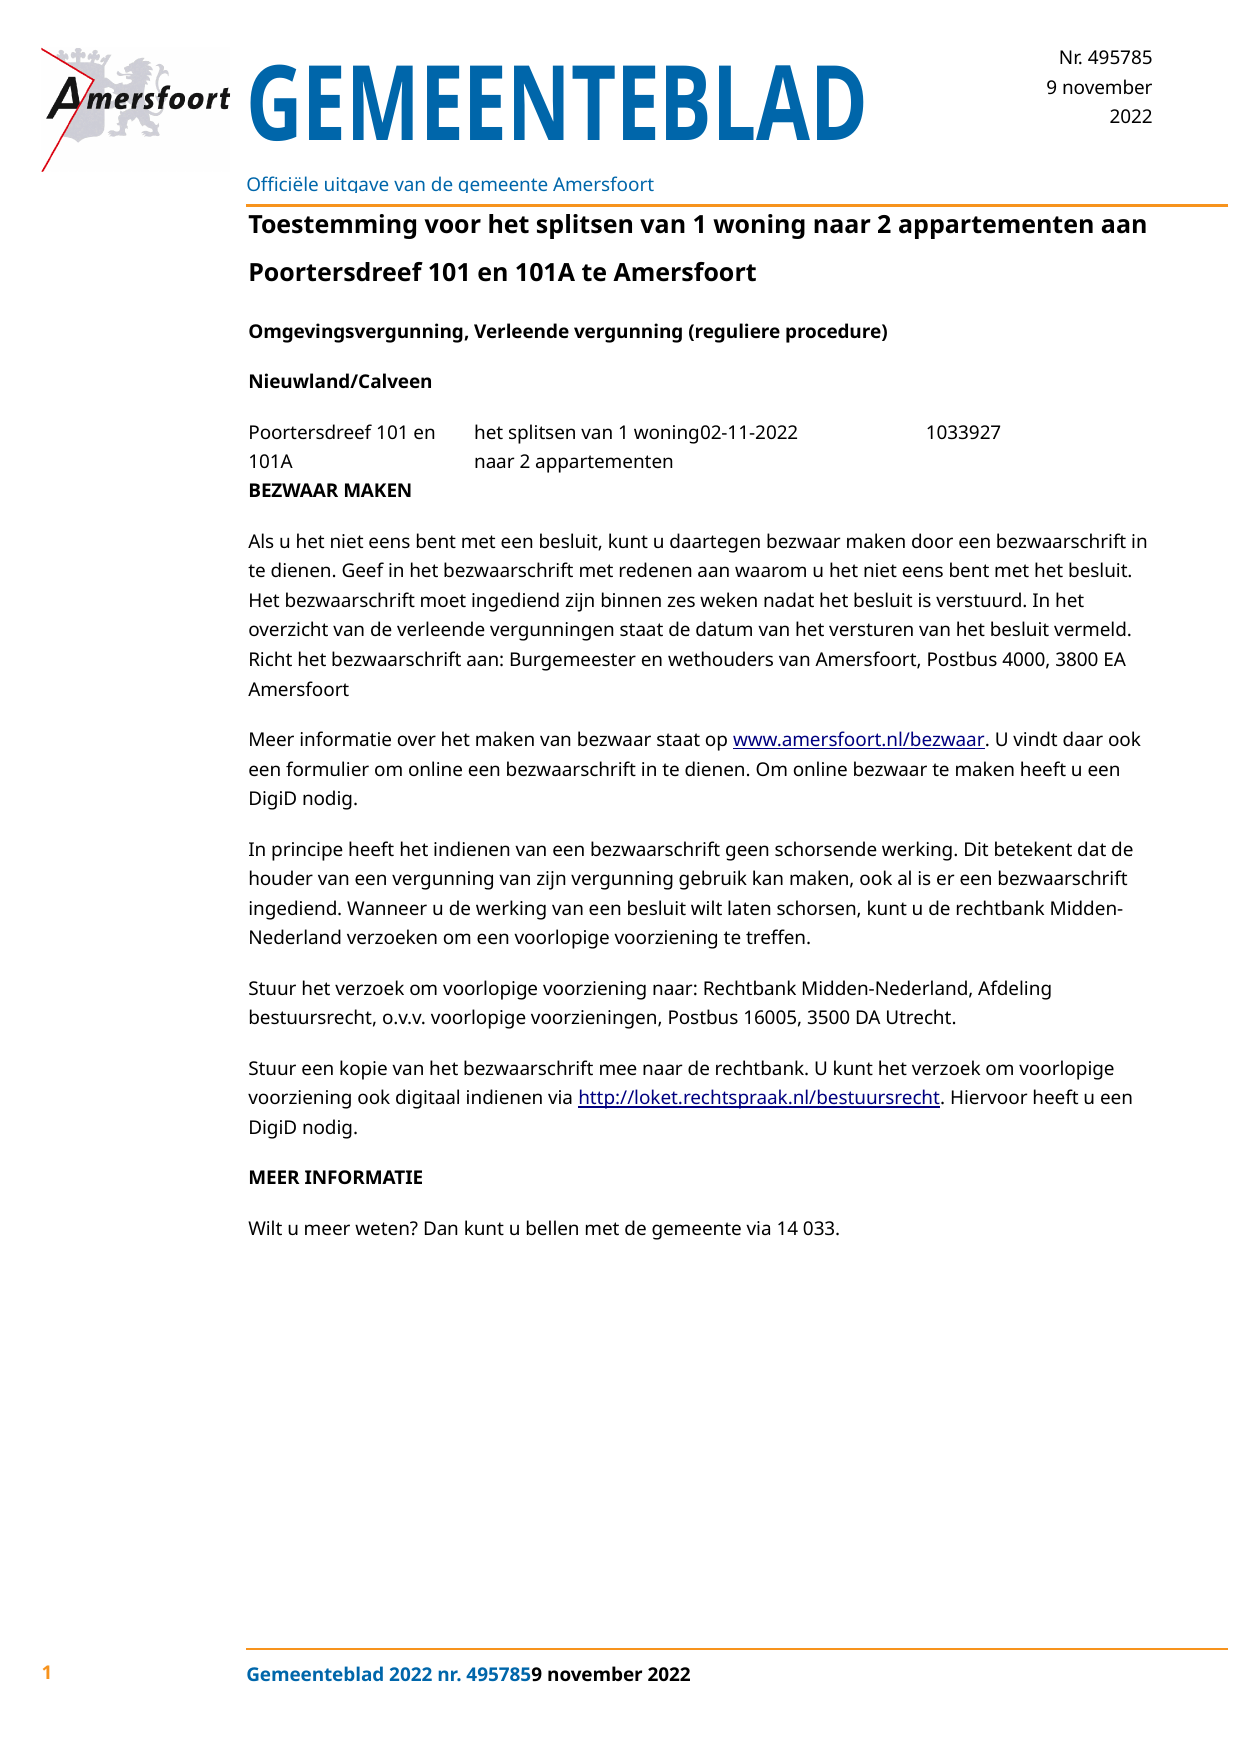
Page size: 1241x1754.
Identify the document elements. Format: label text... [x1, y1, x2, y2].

text Stuur een kopie van het bezwaarschrift mee naar de rechtbank. U kunt het verzoek om voorlopige voorziening ook digitaal indienen via http://loket.rechtspraak.nl/bestuursrecht. Hiervoor heeft u een DigiD nodig. [248, 1055, 1152, 1140]
text MEER INFORMATIE [248, 1164, 1152, 1190]
text In principe heeft het indienen van een bezwaarschrift geen schorsende werking. Dit betekent dat de houder van een vergunning van zijn vergunning gebruik kan maken, ook al is er een bezwaarschrift ingediend. Wanneer u de werking van een besluit wilt laten schorsen, kunt u de rechtbank Midden-Nederland verzoeken om een voorlopige voorziening te treffen. [248, 836, 1152, 950]
text Als u het niet eens bent met een besluit, kunt u daartegen bezwaar maken door een bezwaarschrift in te dienen. Geef in het bezwaarschrift met redenen aan waarom u het niet eens bent met het besluit. Het bezwaarschrift moet ingediend zijn binnen zes weken nadat het besluit is verstuurd. In het overzicht van de verleende vergunningen staat de datum van het versturen van het besluit vermeld. Richt het bezwaarschrift aan: Burgemeester en wethouders van Amersfoort, Postbus 4000, 3800 EA Amersfoort [248, 528, 1152, 701]
table_header het splitsen van 1 woning naar 2 appartementen [474, 419, 700, 474]
text Omgevingsvergunning, Verleende vergunning (reguliere procedure) [248, 318, 1152, 344]
text Wilt u meer weten? Dan kunt u bellen met de gemeente via 14 033. [248, 1215, 1152, 1241]
table_header Poortersdreef 101 en 101A [248, 419, 474, 474]
text Meer informatie over het maken van bezwaar staat op www.amersfoort.nl/bezwaar. U vindt daar ook een formulier om online een bezwaarschrift in te dienen. Om online bezwaar te maken heeft u een DigiD nodig. [248, 726, 1152, 811]
text Toestemming voor het splitsen van 1 woning naar 2 appartementen aan Poortersdreef 101 en 101A te Amersfoort [248, 207, 1152, 288]
text Nieuwland/Calveen [248, 368, 1152, 394]
table_header 1033927 [926, 419, 1152, 474]
text Stuur het verzoek om voorlopige voorziening naar: Rechtbank Midden-Nederland, Afdeling bestuursrecht, o.v.v. voorlopige voorzieningen, Postbus 16005, 3500 DA Utrecht. [248, 975, 1152, 1030]
picture [41, 47, 231, 172]
table_header 02-11-2022 [700, 419, 926, 474]
text BEZWAAR MAKEN [248, 477, 1152, 503]
